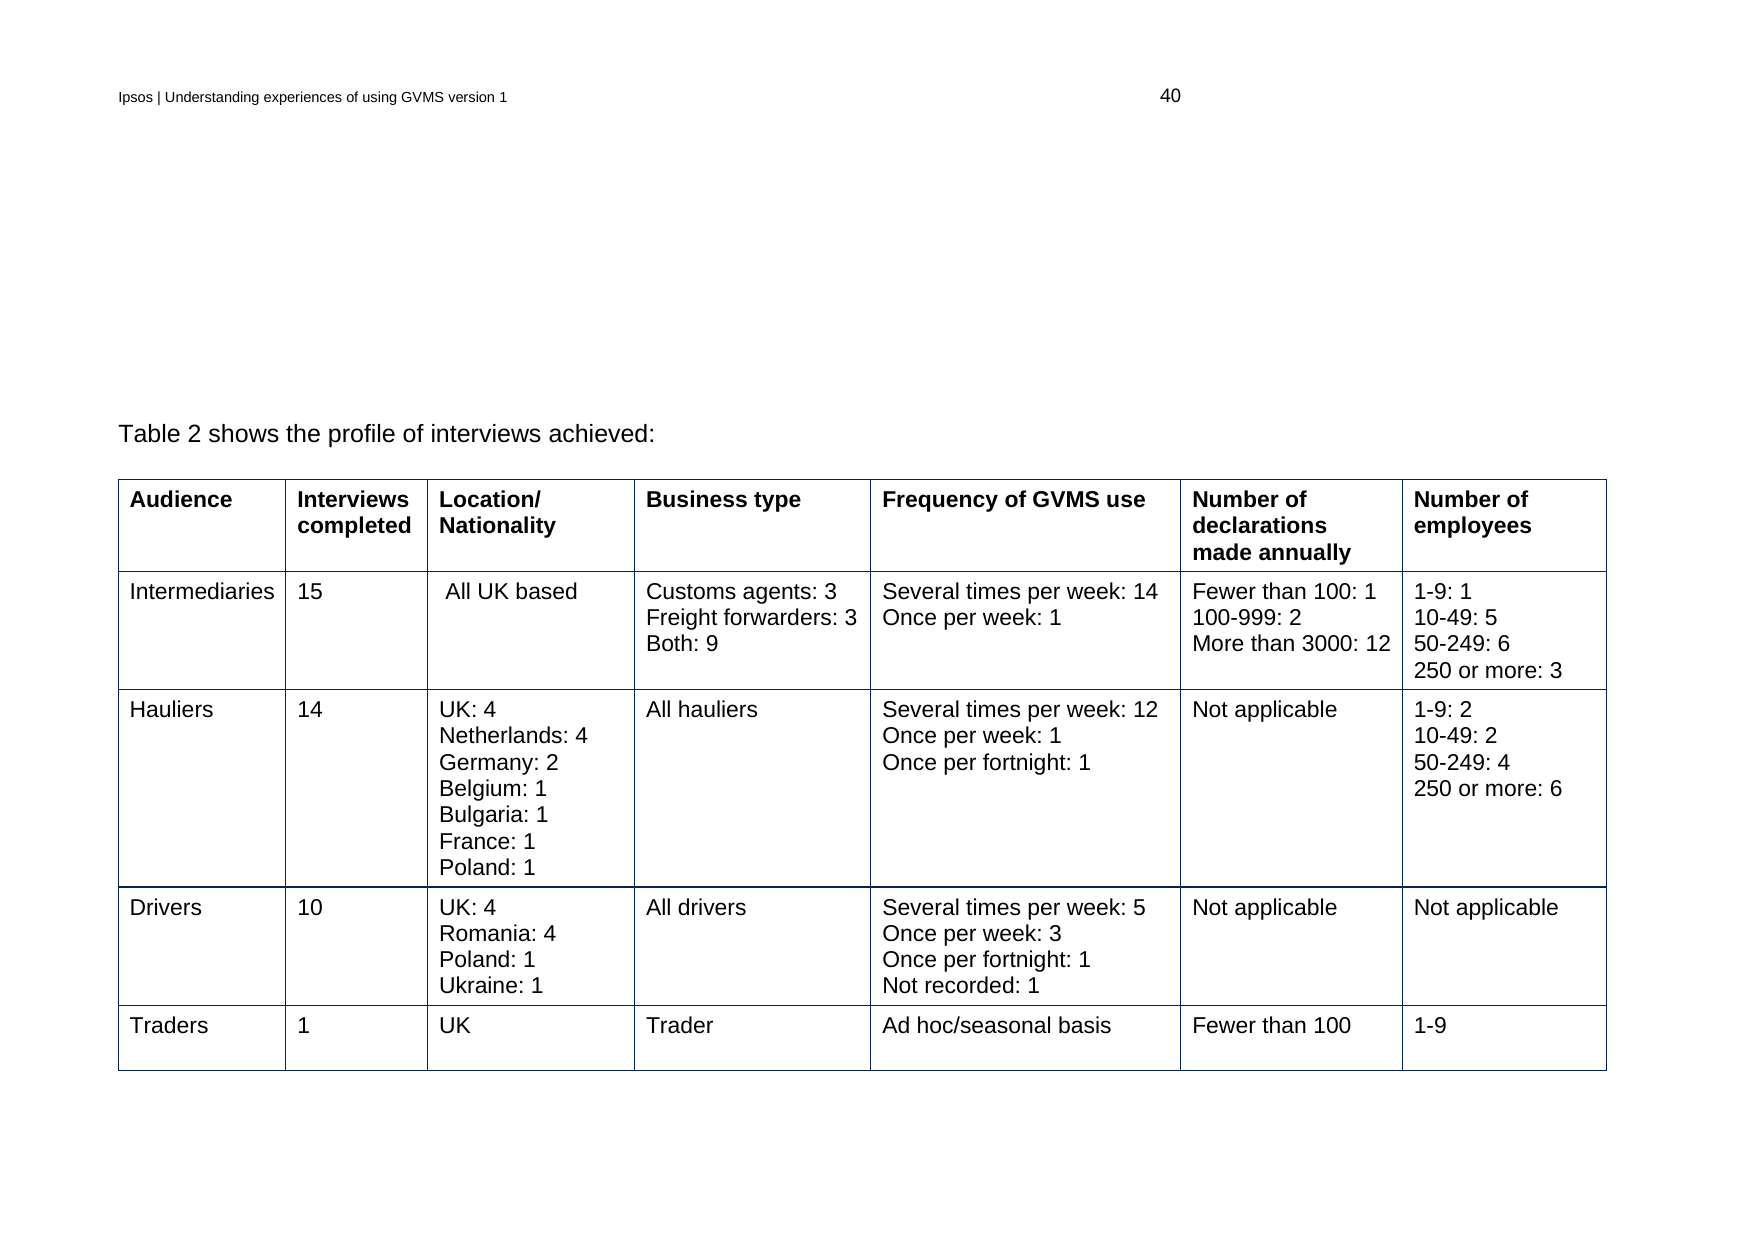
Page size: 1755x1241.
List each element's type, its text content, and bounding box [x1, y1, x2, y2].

table_cell Several times per week: 14 Once per week: 1 [871, 572, 1180, 689]
table_cell All hauliers [635, 690, 870, 886]
table_cell UK: 4 Netherlands: 4 Germany: 2 Belgium: 1 Bulgaria: 1 France: 1 Poland: 1 [428, 690, 634, 886]
table_cell Several times per week: 5 Once per week: 3 Once per fortnight: 1 Not recorded: 1 [871, 888, 1180, 1005]
table_header Frequency of GVMS use [871, 480, 1180, 571]
table_cell All UK based [428, 572, 634, 689]
table_cell Not applicable [1181, 690, 1402, 886]
table_cell Not applicable [1403, 888, 1606, 1005]
table_cell 1-9: 1 10-49: 5 50-249: 6 250 or more: 3 [1403, 572, 1606, 689]
table_cell 10 [286, 888, 427, 1005]
table_cell Several times per week: 12 Once per week: 1 Once per fortnight: 1 [871, 690, 1180, 886]
table_cell 15 [286, 572, 427, 689]
table_cell 1 [286, 1006, 427, 1070]
table_header Number of employees [1403, 480, 1606, 571]
table_cell Customs agents: 3 Freight forwarders: 3 Both: 9 [635, 572, 870, 689]
table_cell 1-9: 2 10-49: 2 50-249: 4 250 or more: 6 [1403, 690, 1606, 886]
table_header Audience [119, 480, 285, 571]
table_header Location/ Nationality [428, 480, 634, 571]
table_cell UK: 4 Romania: 4 Poland: 1 Ukraine: 1 [428, 888, 634, 1005]
table_cell Drivers [119, 888, 285, 1005]
table_header Business type [635, 480, 870, 571]
table_cell Ad hoc/seasonal basis [871, 1006, 1180, 1070]
table_cell All drivers [635, 888, 870, 1005]
table_cell 14 [286, 690, 427, 886]
table_cell Not applicable [1181, 888, 1402, 1005]
table_cell Trader [635, 1006, 870, 1070]
text Table 2 shows the profile of interviews achieved: [118, 419, 1636, 448]
table_cell Fewer than 100 [1181, 1006, 1402, 1070]
table_cell Fewer than 100: 1 100-999: 2 More than 3000: 12 [1181, 572, 1402, 689]
table_cell 1-9 [1403, 1006, 1606, 1070]
table_header Interviews completed [286, 480, 427, 571]
table_cell UK [428, 1006, 634, 1070]
table_cell Traders [119, 1006, 285, 1070]
table_cell Hauliers [119, 690, 285, 886]
table_header Number of declarations made annually [1181, 480, 1402, 571]
table_cell Intermediaries [119, 572, 285, 689]
